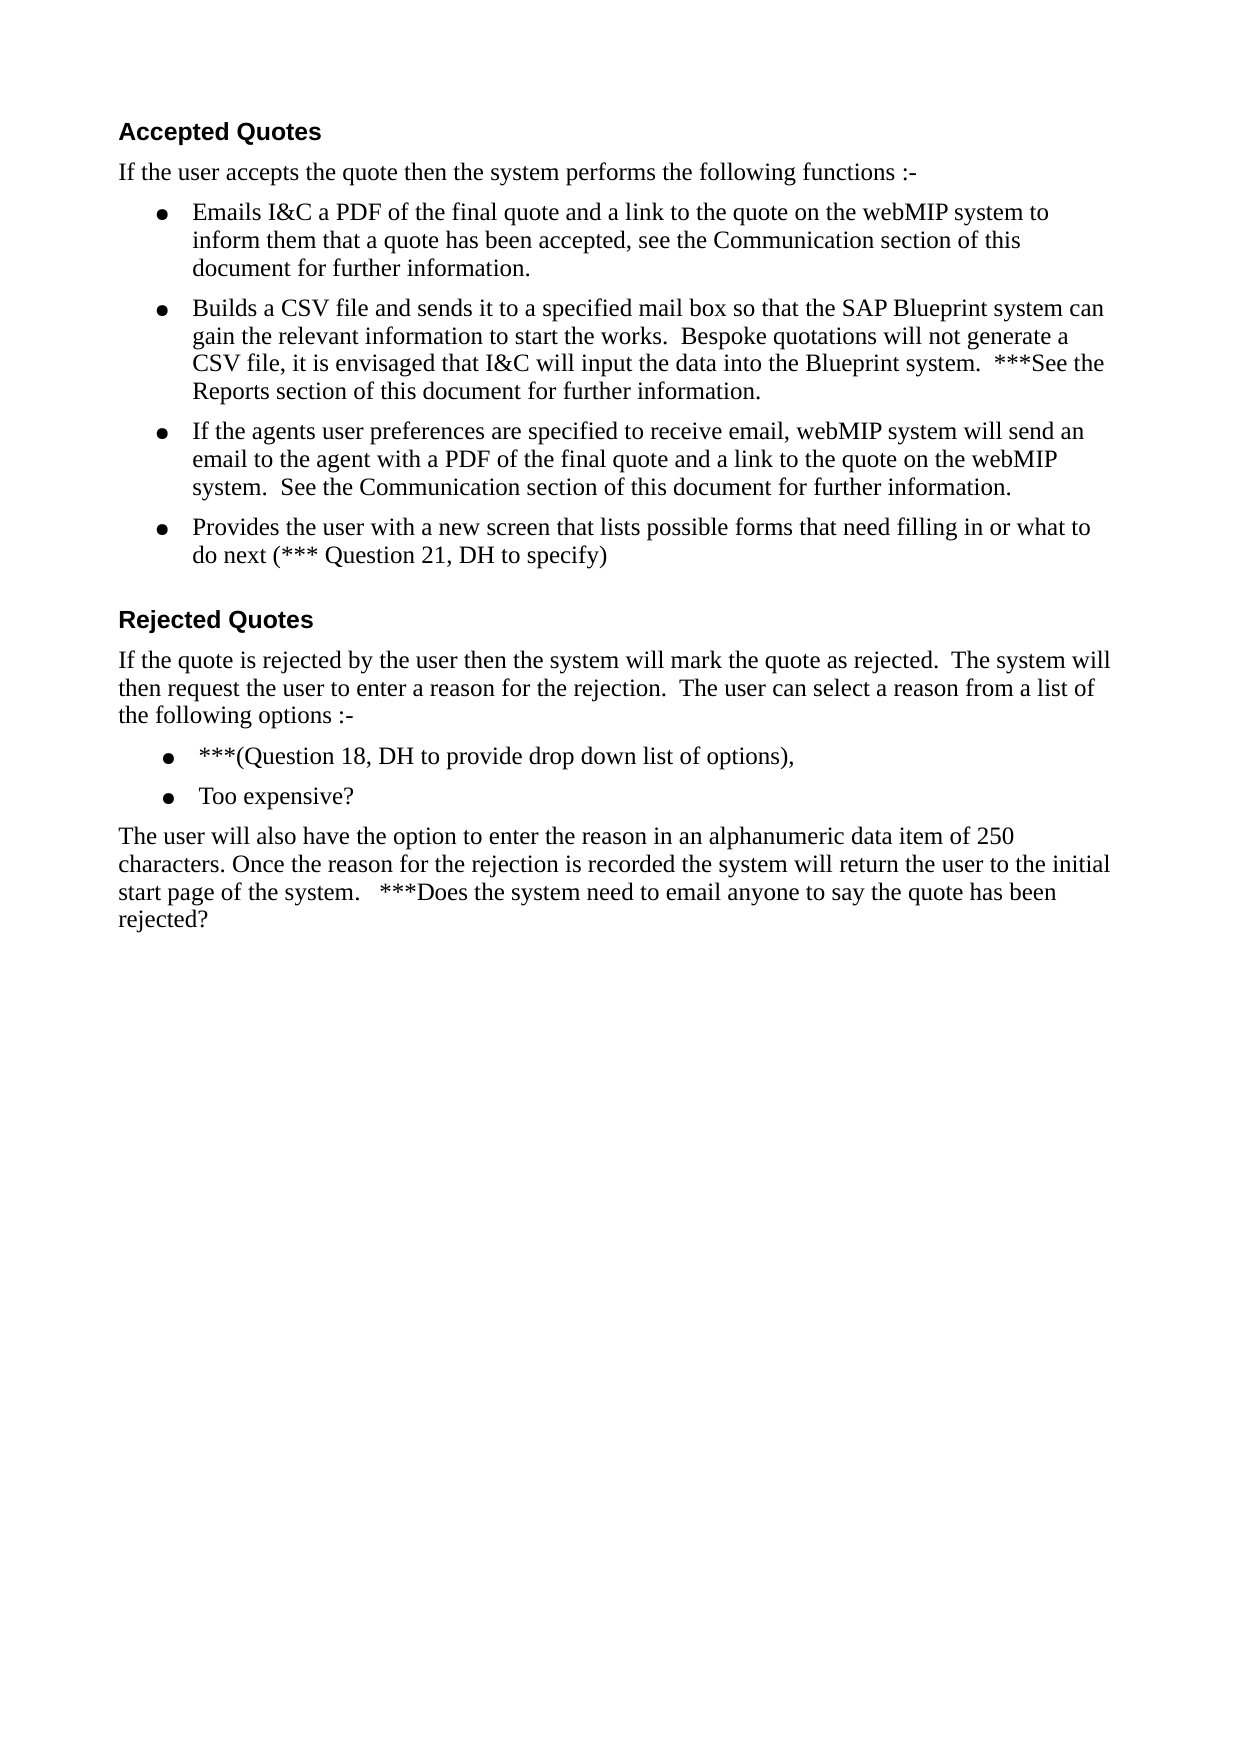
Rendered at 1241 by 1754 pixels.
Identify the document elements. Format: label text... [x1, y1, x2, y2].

list ***(Question 18, DH to provide drop down list of options), [161, 742, 1122, 769]
list Provides the user with a new screen that lists possible forms that need filling in or what to do next (*** Question 21, DH to specify) [154, 513, 1122, 568]
list If the agents user preferences are specified to receive email, webMIP system will send an email to the agent with a PDF of the final quote and a link to the quote on the webMIP system. See the Communication section of this document for further information. [154, 417, 1122, 501]
list Emails I&C a PDF of the final quote and a link to the quote on the webMIP system to inform them that a quote has been accepted, see the Communication section of this document for further information. [154, 198, 1122, 282]
subtitle Accepted Quotes [118, 118, 1122, 146]
list Builds a CSV file and sends it to a specified mail box so that the SAP Blueprint system can gain the relevant information to start the works. Bespoke quotations will not generate a CSV file, it is envisaged that I&C will input the data into the Blueprint system. ***See the Reports section of this document for further information. [154, 294, 1122, 405]
text If the quote is rejected by the user then the system will mark the quote as rejected. The system will then request the user to enter a reason for the rejection. The user can select a reason from a list of the following options :- [118, 646, 1122, 729]
text If the user accepts the quote then the system performs the following functions :- [118, 158, 1122, 186]
list Too expensive? [161, 782, 1122, 810]
subtitle Rejected Quotes [118, 606, 1122, 634]
text The user will also have the option to enter the reason in an alphanumeric data item of 250 characters. Once the reason for the rejection is recorded the system will return the user to the initial start page of the system. ***Does the system need to email anyone to say the quote has been rejected? [118, 822, 1122, 933]
